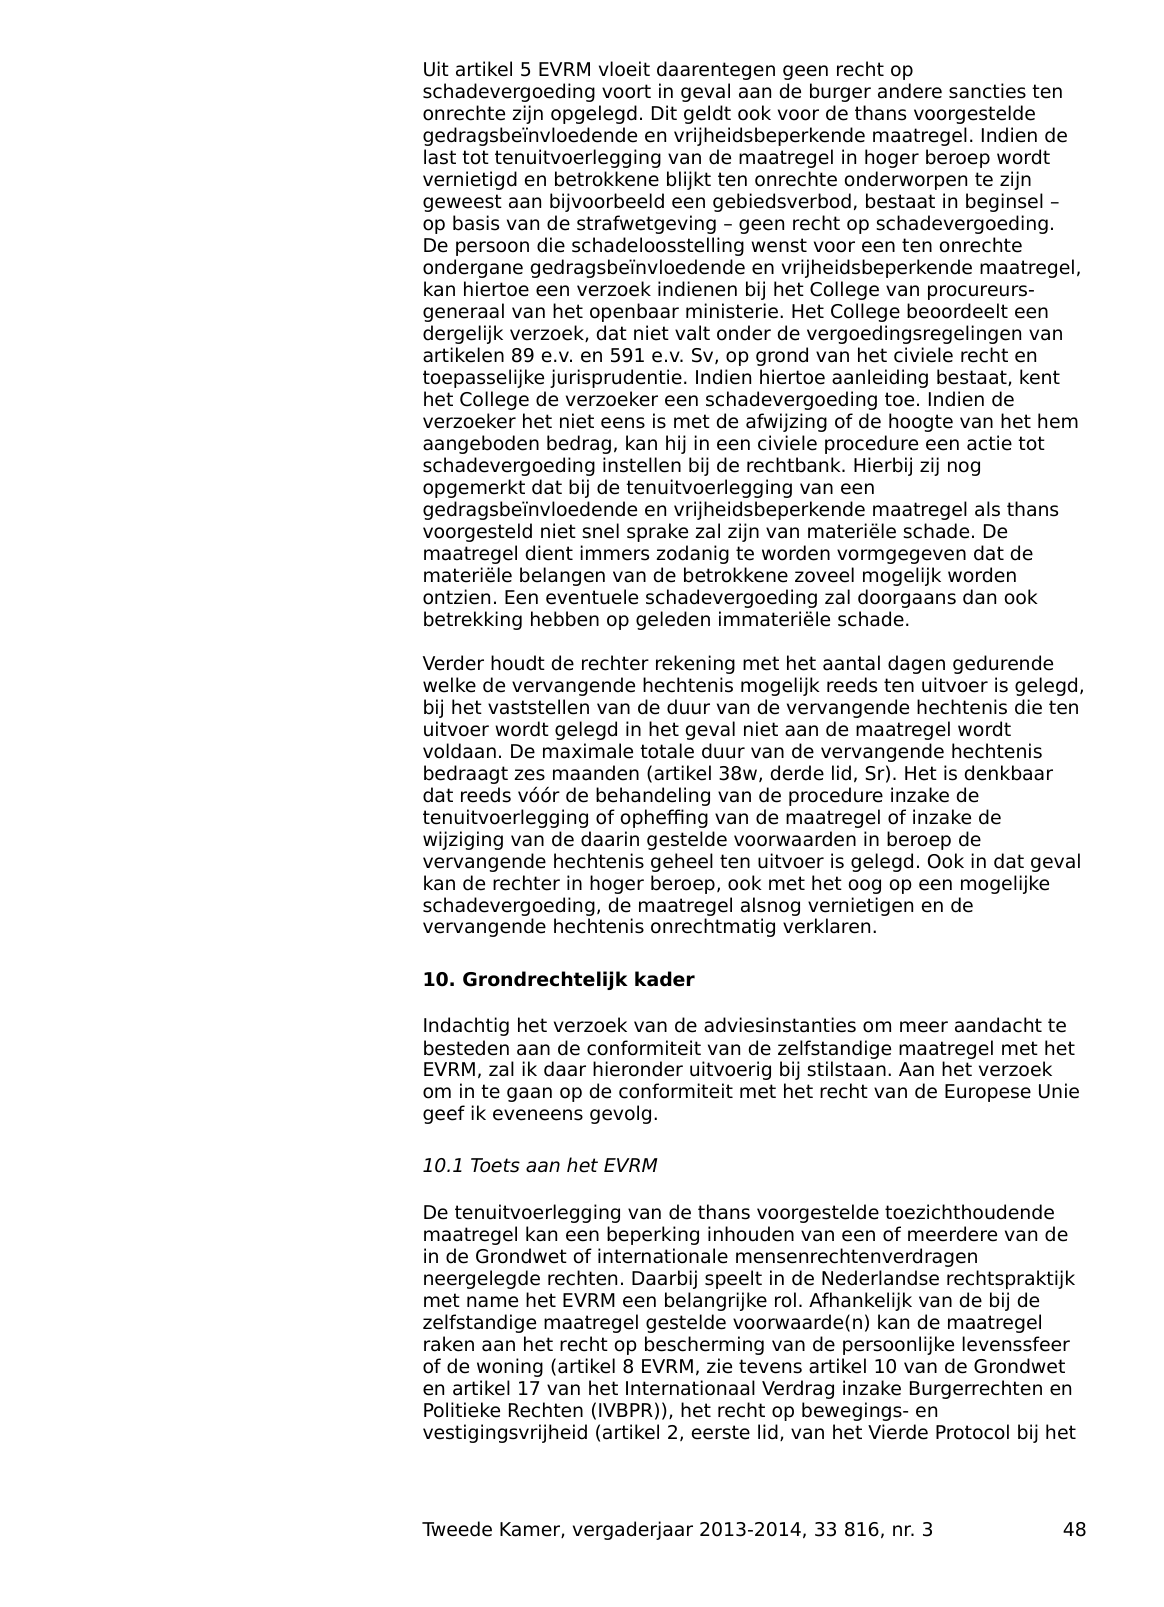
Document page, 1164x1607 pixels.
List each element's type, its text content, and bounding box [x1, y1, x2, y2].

text Uit artikel 5 EVRM vloeit daarentegen geen recht op schadevergoeding voort in geval aan de burger andere sancties ten onrechte zijn opgelegd. Dit geldt ook voor de thans voorgestelde gedragsbeïnvloedende en vrijheidsbeperkende maatregel. Indien de last tot tenuitvoerlegging van de maatregel in hoger beroep wordt vernietigd en betrokkene blijkt ten onrechte onderworpen te zijn geweest aan bijvoorbeeld een gebiedsverbod, bestaat in beginsel – op basis van de strafwetgeving – geen recht op schadevergoeding. De persoon die schadeloosstelling wenst voor een ten onrechte ondergane gedragsbeïnvloedende en vrijheidsbeperkende maatregel, kan hiertoe een verzoek indienen bij het College van procureurs-generaal van het openbaar ministerie. Het College beoordeelt een dergelijk verzoek, dat niet valt onder de vergoedingsregelingen van artikelen 89 e.v. en 591 e.v. Sv, op grond van het civiele recht en toepasselijke jurisprudentie. Indien hiertoe aanleiding bestaat, kent het College de verzoeker een schadevergoeding toe. Indien de verzoeker het niet eens is met de afwijzing of de hoogte van het hem aangeboden bedrag, kan hij in een civiele procedure een actie tot schadevergoeding instellen bij de rechtbank. Hierbij zij nog opgemerkt dat bij de tenuitvoerlegging van een gedragsbeïnvloedende en vrijheidsbeperkende maatregel als thans voorgesteld niet snel sprake zal zijn van materiële schade. De maatregel dient immers zodanig te worden vormgegeven dat de materiële belangen van de betrokkene zoveel mogelijk worden ontzien. Een eventuele schadevergoeding zal doorgaans dan ook betrekking hebben op geleden immateriële schade. [422, 59, 1087, 631]
text Indachtig het verzoek van de adviesinstanties om meer aandacht te besteden aan de conformiteit van de zelfstandige maatregel met het EVRM, zal ik daar hieronder uitvoerig bij stilstaan. Aan het verzoek om in te gaan op de conformiteit met het recht van de Europese Unie geef ik eveneens gevolg. [422, 1015, 1087, 1125]
text De tenuitvoerlegging van de thans voorgestelde toezichthoudende maatregel kan een beperking inhouden van een of meerdere van de in de Grondwet of internationale mensenrechtenverdragen neergelegde rechten. Daarbij speelt in de Nederlandse rechtspraktijk met name het EVRM een belangrijke rol. Afhankelijk van de bij de zelfstandige maatregel gestelde voorwaarde(n) kan de maatregel raken aan het recht op bescherming van de persoonlijke levenssfeer of de woning (artikel 8 EVRM, zie tevens artikel 10 van de Grondwet en artikel 17 van het Internationaal Verdrag inzake Burgerrechten en Politieke Rechten (IVBPR)), het recht op bewegings- en vestigingsvrijheid (artikel 2, eerste lid, van het Vierde Protocol bij het [422, 1202, 1087, 1444]
subtitle 10.1 Toets aan het EVRM [422, 1155, 1087, 1177]
subtitle 10. Grondrechtelijk kader [422, 968, 1087, 990]
text Verder houdt de rechter rekening met het aantal dagen gedurende welke de vervangende hechtenis mogelijk reeds ten uitvoer is gelegd, bij het vaststellen van de duur van de vervangende hechtenis die ten uitvoer wordt gelegd in het geval niet aan de maatregel wordt voldaan. De maximale totale duur van de vervangende hechtenis bedraagt zes maanden (artikel 38w, derde lid, Sr). Het is denkbaar dat reeds vóór de behandeling van de procedure inzake de tenuitvoerlegging of opheffing van de maatregel of inzake de wijziging van de daarin gestelde voorwaarden in beroep de vervangende hechtenis geheel ten uitvoer is gelegd. Ook in dat geval kan de rechter in hoger beroep, ook met het oog op een mogelijke schadevergoeding, de maatregel alsnog vernietigen en de vervangende hechtenis onrechtmatig verklaren. [422, 653, 1087, 938]
